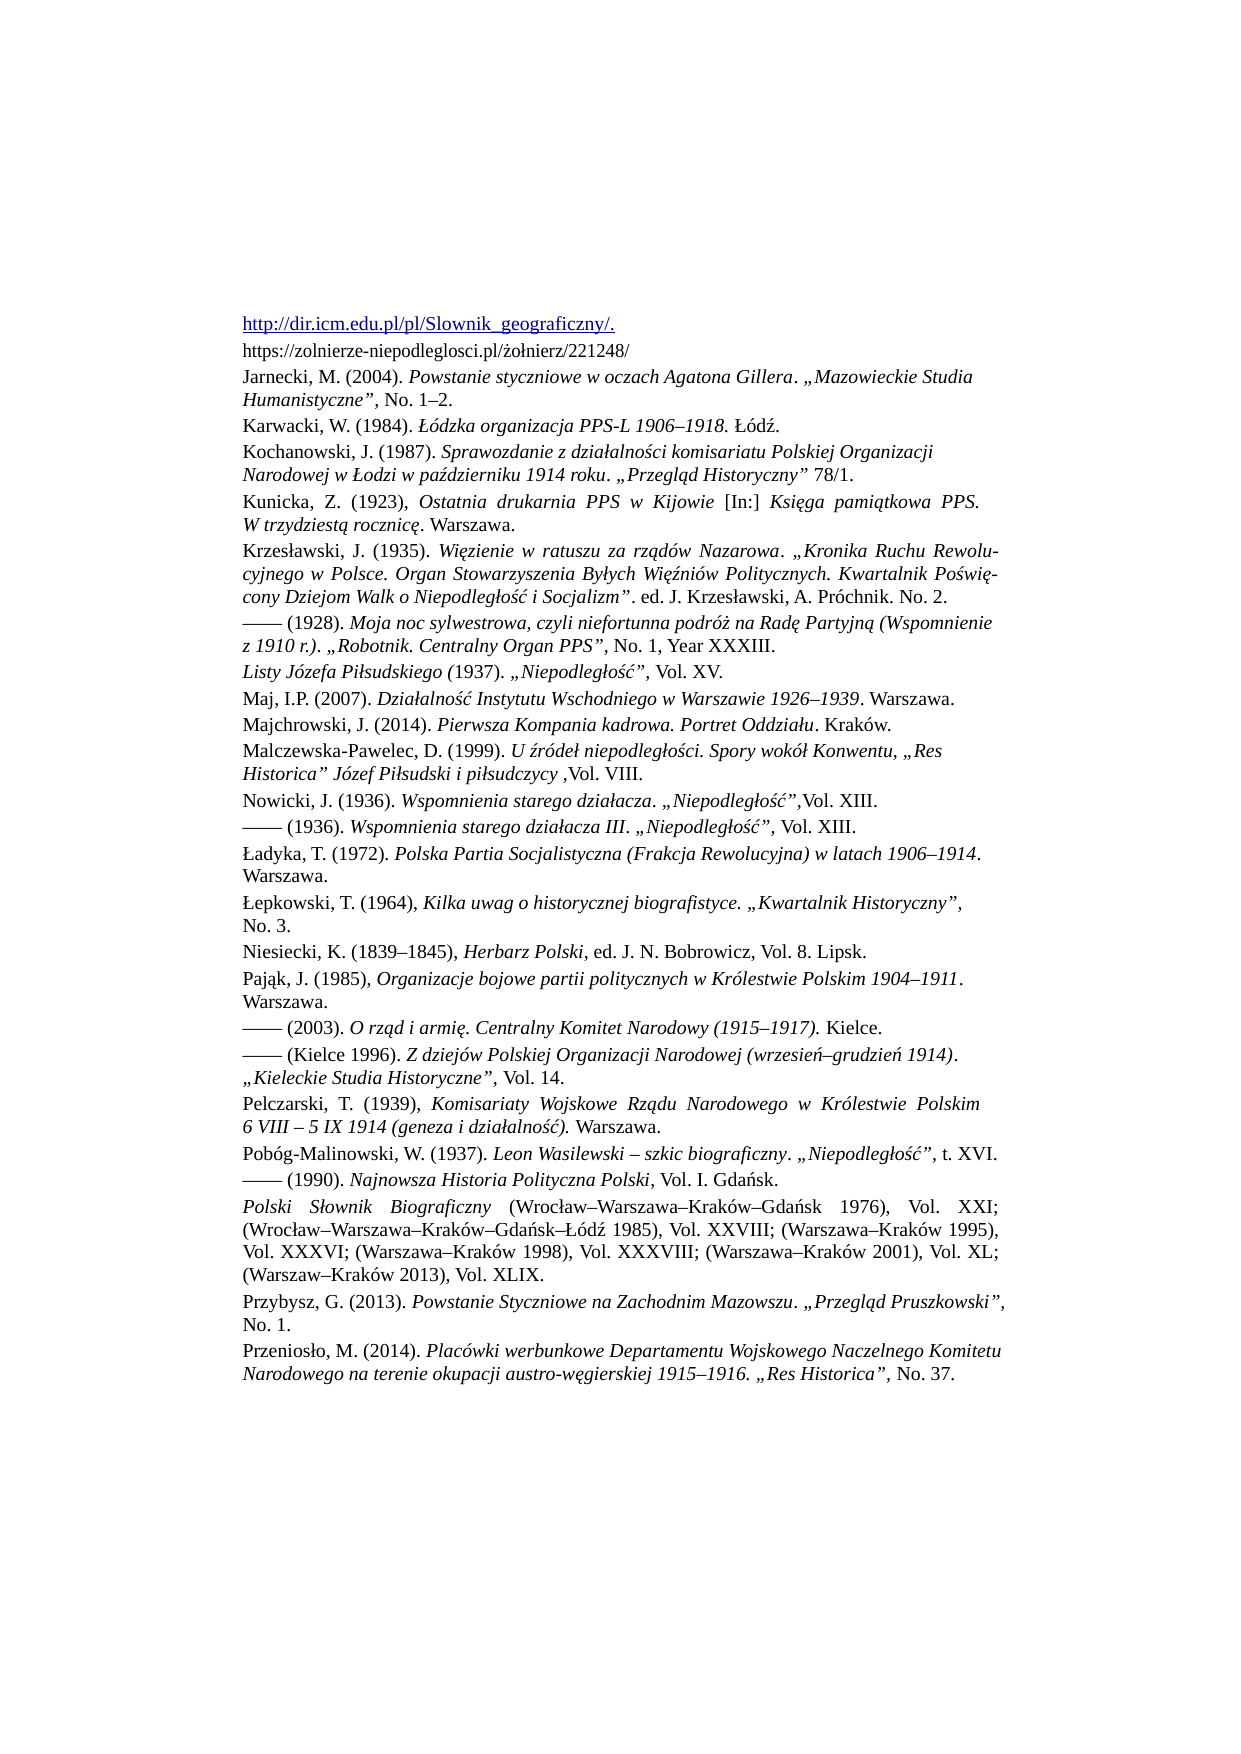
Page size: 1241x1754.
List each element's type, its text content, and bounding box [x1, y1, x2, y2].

text Łepkowski, T. (1964), Kilka uwag o historycznej biografistyce. „Kwartalnik Historyczny”, [242, 891, 1065, 914]
text Pająk, J. (1985), Organizacje bojowe partii politycznych w Królestwie Polskim 1904–1911. Warszawa. [242, 967, 999, 1013]
text Listy Józefa Piłsudskiego (1937). „Niepodległość”, Vol. XV. [242, 660, 1065, 683]
text No. 1. [242, 1313, 1065, 1335]
text No. 3. [242, 914, 1065, 937]
text Niesiecki, K. (1839–1845), Herbarz Polski, ed. J. N. Bobrowicz, Vol. 8. Lipsk. [242, 940, 1065, 963]
text Kunicka, Z. (1923), Ostatnia drukarnia PPS w Kijowie [In:] Księga pamiątkowa PPS. W trzydziestą rocznicę. Warszawa. [242, 490, 995, 535]
text —— (1990). Najnowsza Historia Polityczna Polski, Vol. I. Gdańsk. [242, 1168, 1065, 1191]
text Pobóg-Malinowski, W. (1937). Leon Wasilewski – szkic biograficzny. „Niepodległość”, t. XVI. [242, 1142, 1065, 1164]
text Polski Słownik Biograficzny (Wrocław–Warszawa–Kraków–Gdańsk 1976), Vol. XXI; (Wrocław–Warszawa–Kraków–Gdańsk–Łódź 1985), Vol. XXVIII; (Warszawa–Kraków 1995), Vol. XXXVI; (Warszawa–Kraków 1998), Vol. XXXVIII; (Warszawa–Kraków 2001), Vol. XL; (Warszaw–Kraków 2013), Vol. XLIX. [242, 1195, 999, 1286]
text Krzesławski, J. (1935). Więzienie w ratuszu za rządów Nazarowa. „Kronika Ruchu Rewolu- cyjnego w Polsce. Organ Stowarzyszenia Byłych Więźniów Politycznych. Kwartalnik Poświę- cony Dziejom Walk o Niepodległość i Socjalizm”. ed. J. Krzesławski, A. Próchnik. No. 2. [242, 539, 999, 607]
text http://dir.icm.edu.pl/pl/Slownik_geograficzny/. https://zolnierze-niepodleglosci.pl/żołnierz/221248/ [242, 312, 653, 361]
text Ładyka, T. (1972). Polska Partia Socjalistyczna (Frakcja Rewolucyjna) w latach 1906–1914. Warszawa. [242, 842, 1065, 887]
text Kochanowski, J. (1987). Sprawozdanie z działalności komisariatu Polskiej Organizacji Narodowej w Łodzi w październiku 1914 roku. „Przegląd Historyczny” 78/1. [242, 441, 999, 486]
text Karwacki, W. (1984). Łódzka organizacja PPS-L 1906–1918. Łódź. [242, 414, 1065, 437]
text Malczewska-Pawelec, D. (1999). U źródeł niepodległości. Spory wokół Konwentu, „Res Historica” Józef Piłsudski i piłsudczycy ,Vol. VIII. [242, 739, 999, 785]
text Przybysz, G. (2013). Powstanie Styczniowe na Zachodnim Mazowszu. „Przegląd Pruszkowski”, [242, 1290, 1065, 1313]
text „Kieleckie Studia Historyczne”, Vol. 14. [242, 1066, 1065, 1088]
text —— (Kielce 1996). Z dziejów Polskiej Organizacji Narodowej (wrzesień–grudzień 1914). [242, 1043, 1065, 1066]
text Maj, I.P. (2007). Działalność Instytutu Wschodniego w Warszawie 1926–1939. Warszawa. Majchrowski, J. (2014). Pierwsza Kompania kadrowa. Portret Oddziału. Kraków. [242, 687, 963, 736]
text Pelczarski, T. (1939), Komisariaty Wojskowe Rządu Narodowego w Królestwie Polskim 6 VIII – 5 IX 1914 (geneza i działalność). Warszawa. [242, 1092, 995, 1138]
text —— (1936). Wspomnienia starego działacza III. „Niepodległość”, Vol. XIII. [242, 815, 1065, 838]
text Nowicki, J. (1936). Wspomnienia starego działacza. „Niepodległość”,Vol. XIII. [242, 788, 1065, 811]
text Przeniosło, M. (2014). Placówki werbunkowe Departamentu Wojskowego Naczelnego Komitetu Narodowego na terenie okupacji austro-węgierskiej 1915–1916. „Res Historica”, No. 37. [242, 1339, 1006, 1385]
text —— (1928). Moja noc sylwestrowa, czyli niefortunna podróż na Radę Partyjną (Wspomnienie z 1910 r.). „Robotnik. Centralny Organ PPS”, No. 1, Year XXXIII. [242, 611, 999, 657]
text Jarnecki, M. (2004). Powstanie styczniowe w oczach Agatona Gillera. „Mazowieckie Studia Humanistyczne”, No. 1–2. [242, 365, 1065, 410]
text —— (2003). O rząd i armię. Centralny Komitet Narodowy (1915–1917). Kielce. [242, 1016, 1065, 1039]
